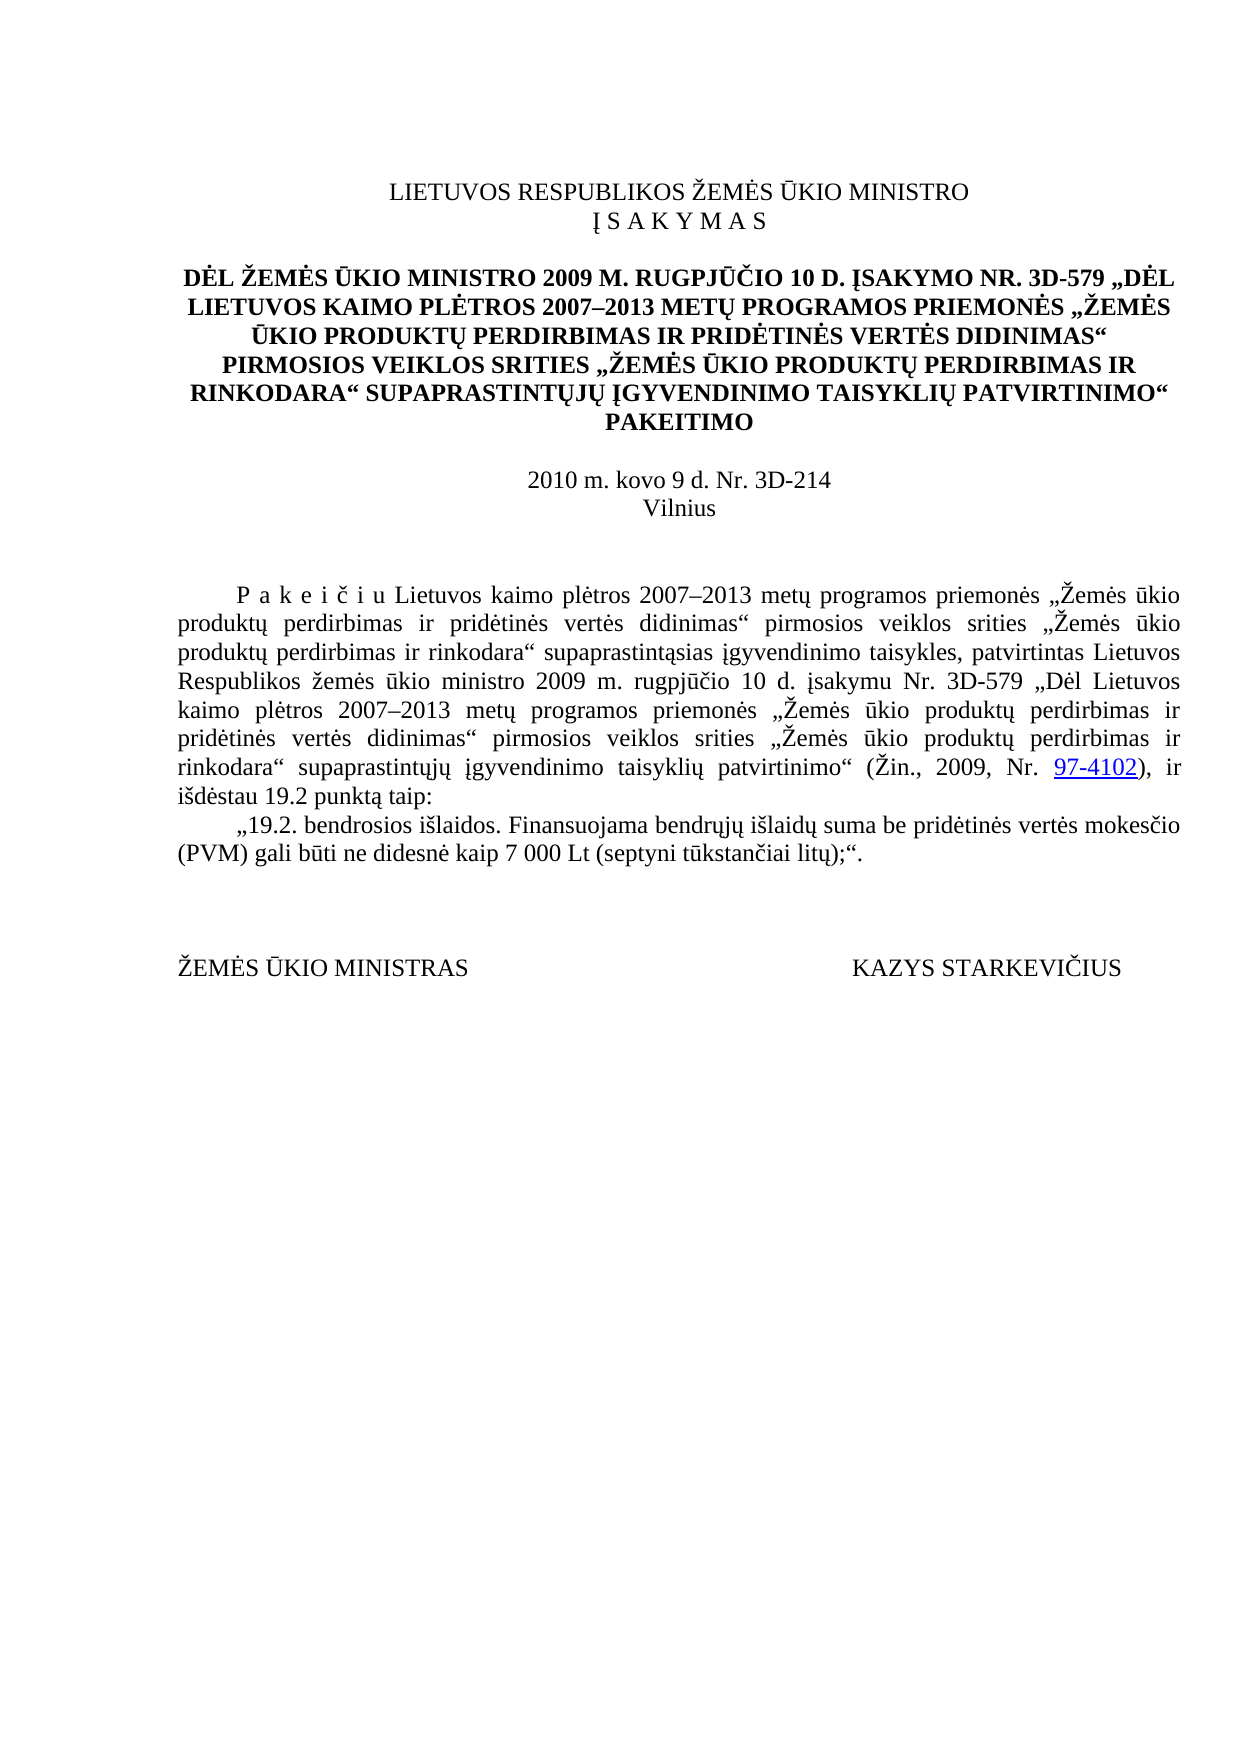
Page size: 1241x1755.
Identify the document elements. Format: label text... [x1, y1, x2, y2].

text 2010 m. kovo 9 d. Nr. 3D-214 [177, 465, 1181, 493]
text Žemės ūkio ministras Kazys Starkevičius [177, 953, 1181, 982]
text Į S A K Y M A S [177, 206, 1181, 235]
text P a k e i č i u Lietuvos kaimo plėtros 2007–2013 metų programos priemonės „Žemės ūkio produktų perdirbimas ir pridėtinės vertės didinimas“ pirmosios veiklos srities „Žemės ūkio produktų perdirbimas ir rinkodara“ supaprastintąsias įgyvendinimo taisykles, patvirtintas Lietuvos Respublikos žemės ūkio ministro 2009 m. rugpjūčio 10 d. įsakymu Nr. 3D-579 „Dėl Lietuvos kaimo plėtros 2007–2013 metų programos priemonės „Žemės ūkio produktų perdirbimas ir pridėtinės vertės didinimas“ pirmosios veiklos srities „Žemės ūkio produktų perdirbimas ir rinkodara“ supaprastintųjų įgyvendinimo taisyklių patvirtinimo“ (Žin., 2009, Nr. 97-4102), ir išdėstau 19.2 punktą taip: [177, 580, 1181, 810]
text Vilnius [177, 493, 1181, 522]
text LIETUVOS RESPUBLIKOS ŽEMĖS ŪKIO MINISTRO [177, 177, 1181, 206]
text DĖL ŽEMĖS ŪKIO MINISTRO 2009 M. RUGPJŪČIO 10 D. ĮSAKYMO Nr. 3D-579 „DĖL LIETUVOS KAIMO PLĖTROS 2007–2013 METŲ PROGRAMOS PRIEMONĖS „ŽEMĖS ŪKIO PRODUKTŲ PERDIRBIMAS IR PRIDĖTINĖS VERTĖS DIDINIMAS“ PIRMOSIOS VEIKLOS SRITIES „ŽEMĖS ŪKIO PRODUKTŲ PERDIRBIMAS IR RINKODARA“ SUPAPRASTINTŲJŲ ĮGYVENDINIMO TAISYKLIŲ PATVIRTINIMO“ PAKEITIMO [177, 263, 1181, 436]
text „19.2. bendrosios išlaidos. Finansuojama bendrųjų išlaidų suma be pridėtinės vertės mokesčio (PVM) gali būti ne didesnė kaip 7 000 Lt (septyni tūkstančiai litų);“. [177, 810, 1181, 867]
